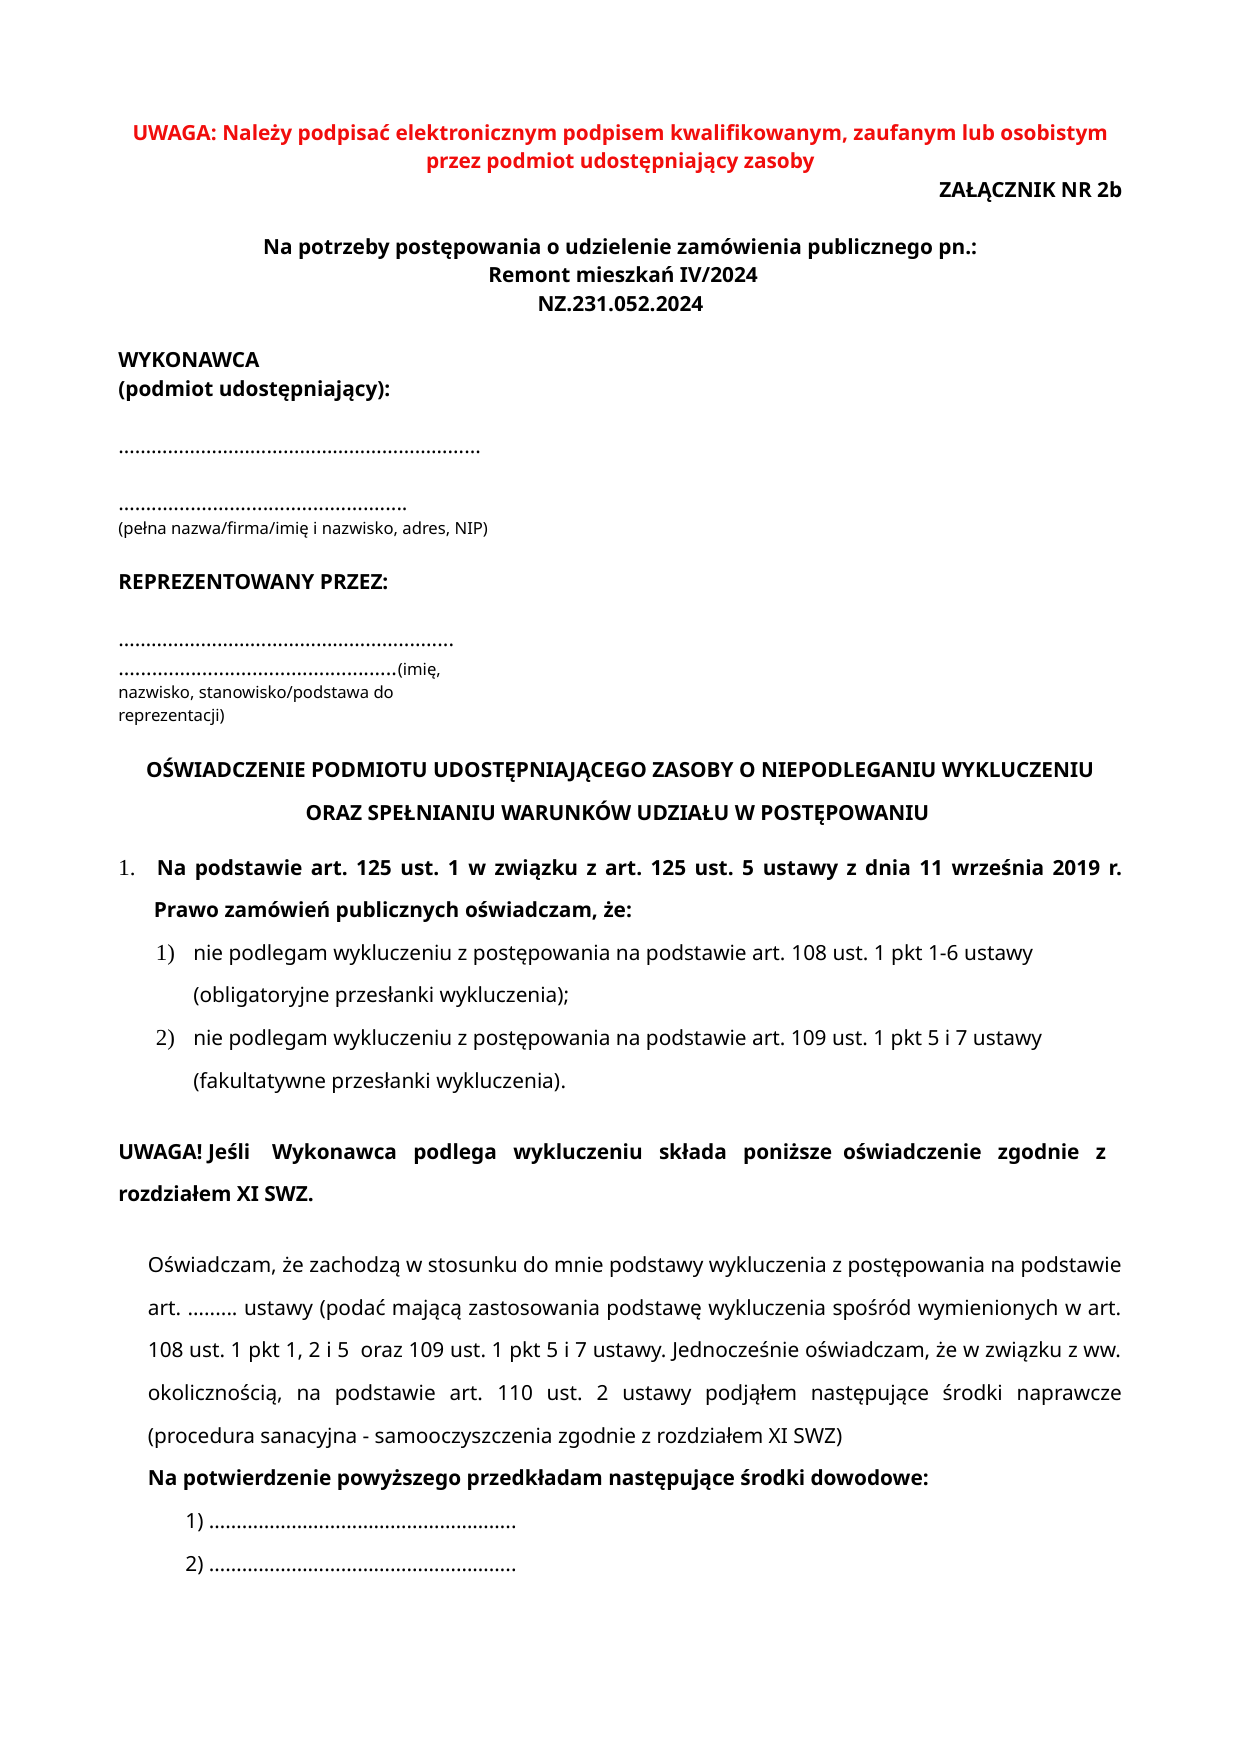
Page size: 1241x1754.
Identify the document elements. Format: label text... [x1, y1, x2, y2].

text ………………………………………………………... [118, 431, 502, 459]
text …………………………………………….......... [118, 624, 498, 653]
text (pełna nazwa/firma/imię i nazwisko, adres, NIP) [118, 516, 558, 539]
text …….............................................. [118, 488, 502, 516]
list nie podlegam wykluczeniu z postępowania na podstawie art. 108 ust. 1 pkt 1-6 ustawy (obligatoryjne przesłanki wykluczenia); [156, 938, 1122, 1009]
text Na potrzeby postępowania o udzielenie zamówienia publicznego pn.: [118, 232, 1122, 260]
text REPREZENTOWANY PRZEZ: [118, 567, 1122, 596]
text UWAGA: Należy podpisać elektronicznym podpisem kwalifikowanym, zaufanym lub osobistym przez podmiot udostępniający zasoby [118, 118, 1122, 175]
text (podmiot udostępniający): [118, 374, 1122, 402]
text UWAGA! Jeśli Wykonawca podlega wykluczeniu składa poniższe oświadczenie zgodnie z rozdziałem XI SWZ. [118, 1137, 1122, 1208]
list nie podlegam wykluczeniu z postępowania na podstawie art. 109 ust. 1 pkt 5 i 7 ustawy (fakultatywne przesłanki wykluczenia). [156, 1023, 1122, 1094]
text ..................................................(imię, nazwisko, stanowisko/podstawa do reprezentacji) [118, 653, 498, 727]
text WYKONAWCA [118, 346, 1122, 374]
text ZAŁĄCZNIK NR 2b [118, 175, 1122, 203]
text 2) ……………………………………………….. [118, 1549, 1119, 1577]
list Na podstawie art. 125 ust. 1 w związku z art. 125 ust. 5 ustawy z dnia 11 września 2019 r. Prawo zamówień publicznych oświadczam, że: [118, 853, 1122, 924]
text OŚWIADCZENIE PODMIOTU UDOSTĘPNIAJĄCEGO ZASOBY O NIEPODLEGANIU WYKLUCZENIU ORAZ SPEŁNIANIU WARUNKÓW UDZIAŁU W POSTĘPOWANIU [118, 755, 1122, 826]
text Na potwierdzenie powyższego przedkładam następujące środki dowodowe: [148, 1463, 1122, 1492]
text 1) ……………………………………………….. [118, 1506, 1119, 1534]
text NZ.231.052.2024 [118, 289, 1122, 317]
text Oświadczam, że zachodzą w stosunku do mnie podstawy wykluczenia z postępowania na podstawie art. …...... ustawy (podać mającą zastosowania podstawę wykluczenia spośród wymienionych w art. 108 ust. 1 pkt 1, 2 i 5 oraz 109 ust. 1 pkt 5 i 7 ustawy. Jednocześnie oświadczam, że w związku z ww. okolicznością, na podstawie art. 110 ust. 2 ustawy podjąłem następujące środki naprawcze (procedura sanacyjna - samooczyszczenia zgodnie z rozdziałem XI SWZ) [148, 1250, 1122, 1449]
text Remont mieszkań IV/2024 [118, 260, 1122, 289]
